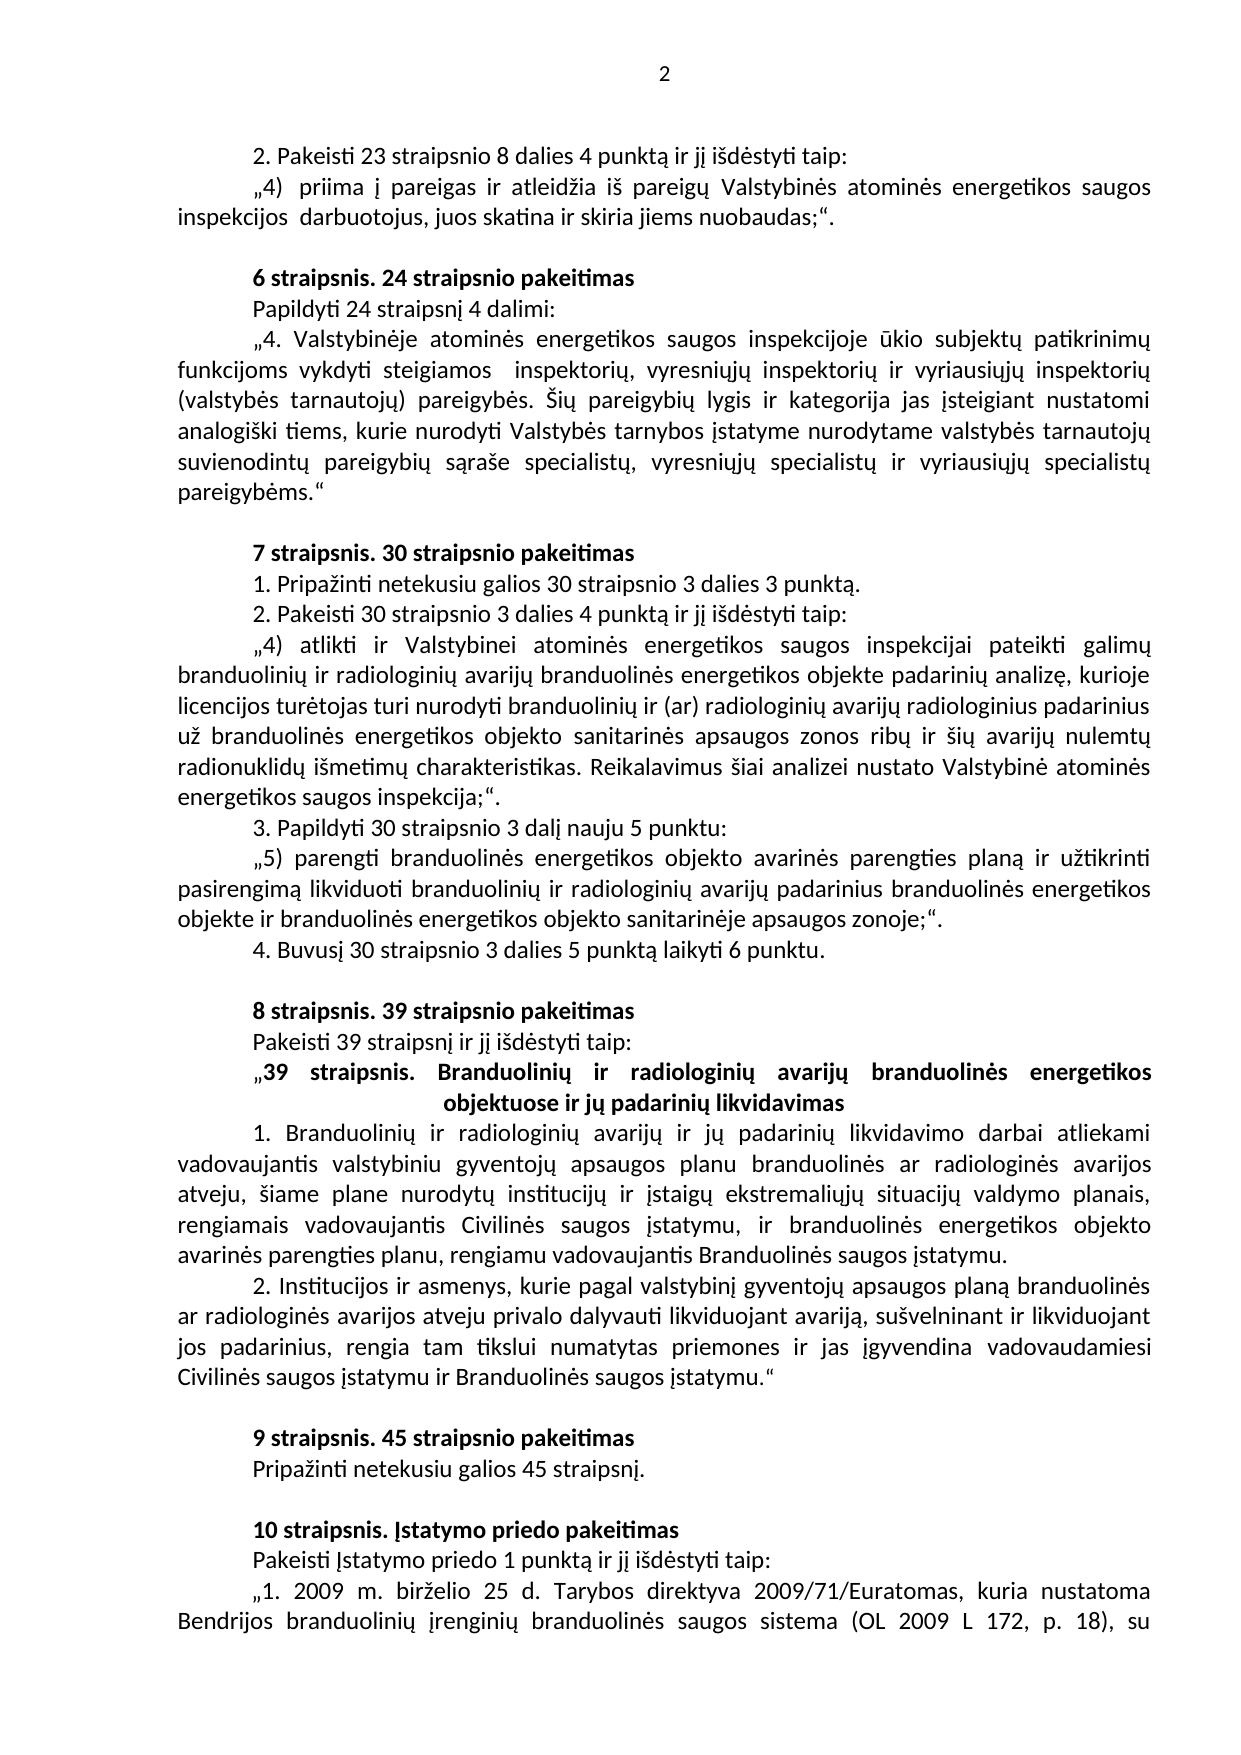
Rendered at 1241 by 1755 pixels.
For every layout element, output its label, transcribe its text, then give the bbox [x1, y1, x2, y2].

text 2. Institucijos ir asmenys, kurie pagal valstybinį gyventojų apsaugos planą branduolinės ar radiologinės avarijos atveju privalo dalyvauti likviduojant avariją, sušvelninant ir likviduojant jos padarinius, rengia tam tikslui numatytas priemones ir jas įgyvendina vadovaudamiesi Civilinės saugos įstatymu ir Branduolinės saugos įstatymu.“ [177, 1270, 1152, 1392]
text Pripažinti netekusiu galios 45 straipsnį. [177, 1453, 1152, 1483]
text 1. Pripažinti netekusiu galios 30 straipsnio 3 dalies 3 punktą. [177, 568, 1152, 598]
text „1. 2009 m. birželio 25 d. Tarybos direktyva 2009/71/Euratomas, kuria nustatoma Bendrijos branduolinių įrenginių branduolinės saugos sistema (OL 2009 L 172, p. 18), su [177, 1575, 1152, 1636]
text 4. Buvusį 30 straipsnio 3 dalies 5 punktą laikyti 6 punktu. [177, 934, 1152, 964]
text „4) atlikti ir Valstybinei atominės energetikos saugos inspekcijai pateikti galimų branduolinių ir radiologinių avarijų branduolinės energetikos objekte padarinių analizę, kurioje licencijos turėtojas turi nurodyti branduolinių ir (ar) radiologinių avarijų radiologinius padarinius už branduolinės energetikos objekto sanitarinės apsaugos zonos ribų ir šių avarijų nulemtų radionuklidų išmetimų charakteristikas. Reikalavimus šiai analizei nustato Valstybinė atominės energetikos saugos inspekcija;“. [177, 629, 1152, 812]
subtitle 6 straipsnis. 24 straipsnio pakeitimas [177, 263, 1152, 293]
subtitle 10 straipsnis. Įstatymo priedo pakeitimas [177, 1514, 1152, 1544]
text „39 straipsnis. Branduolinių ir radiologinių avarijų branduolinės energetikos objektuose ir jų padarinių likvidavimas [252, 1056, 1152, 1117]
text „5) parengti branduolinės energetikos objekto avarinės parengties planą ir užtikrinti pasirengimą likviduoti branduolinių ir radiologinių avarijų padarinius branduolinės energetikos objekte ir branduolinės energetikos objekto sanitarinėje apsaugos zonoje;“. [177, 842, 1152, 934]
text Papildyti 24 straipsnį 4 dalimi: [177, 293, 1152, 324]
text Pakeisti 39 straipsnį ir jį išdėstyti taip: [177, 1026, 1152, 1056]
text Pakeisti Įstatymo priedo 1 punktą ir jį išdėstyti taip: [177, 1544, 1152, 1575]
text 3. Papildyti 30 straipsnio 3 dalį nauju 5 punktu: [177, 812, 1152, 842]
text 1. Branduolinių ir radiologinių avarijų ir jų padarinių likvidavimo darbai atliekami vadovaujantis valstybiniu gyventojų apsaugos planu branduolinės ar radiologinės avarijos atveju, šiame plane nurodytų institucijų ir įstaigų ekstremaliųjų situacijų valdymo planais, rengiamais vadovaujantis Civilinės saugos įstatymu, ir branduolinės energetikos objekto avarinės parengties planu, rengiamu vadovaujantis Branduolinės saugos įstatymu. [177, 1117, 1152, 1270]
subtitle 7 straipsnis. 30 straipsnio pakeitimas [177, 537, 1152, 568]
text 2. Pakeisti 30 straipsnio 3 dalies 4 punktą ir jį išdėstyti taip: [177, 598, 1152, 629]
text „4) priima į pareigas ir atleidžia iš pareigų Valstybinės atominės energetikos saugos inspekcijos darbuotojus, juos skatina ir skiria jiems nuobaudas;“. [177, 171, 1152, 232]
subtitle 8 straipsnis. 39 straipsnio pakeitimas [177, 995, 1152, 1026]
subtitle 9 straipsnis. 45 straipsnio pakeitimas [177, 1422, 1152, 1453]
text „4. Valstybinėje atominės energetikos saugos inspekcijoje ūkio subjektų patikrinimų funkcijoms vykdyti steigiamos inspektorių, vyresniųjų inspektorių ir vyriausiųjų inspektorių (valstybės tarnautojų) pareigybės. Šių pareigybių lygis ir kategorija jas įsteigiant nustatomi analogiški tiems, kurie nurodyti Valstybės tarnybos įstatyme nurodytame valstybės tarnautojų suvienodintų pareigybių sąraše specialistų, vyresniųjų specialistų ir vyriausiųjų specialistų pareigybėms.“ [177, 324, 1152, 507]
text 2. Pakeisti 23 straipsnio 8 dalies 4 punktą ir jį išdėstyti taip: [177, 141, 1152, 171]
